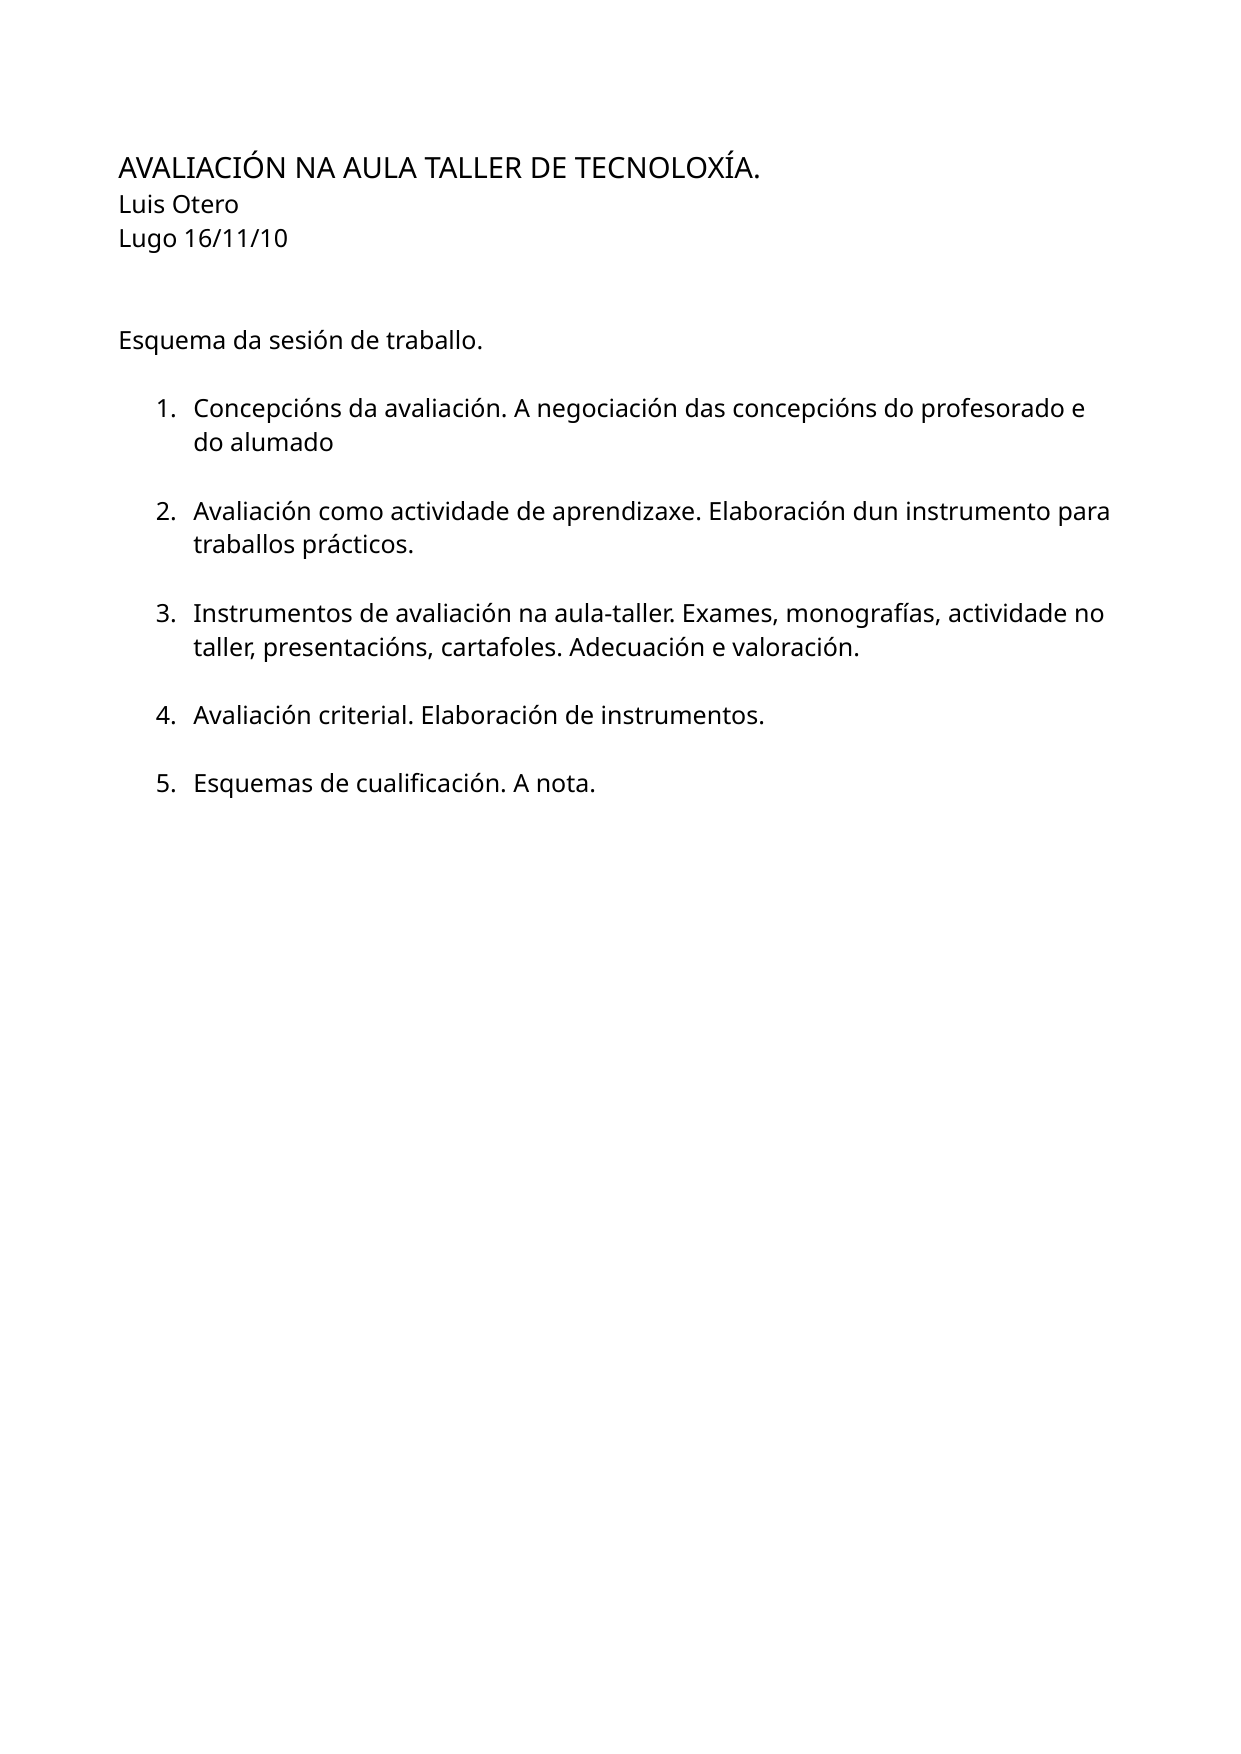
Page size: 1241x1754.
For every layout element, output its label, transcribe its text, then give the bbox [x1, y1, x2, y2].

list Avaliación criterial. Elaboración de instrumentos. [156, 697, 1122, 732]
text Luis Otero [118, 187, 1122, 221]
list Avaliación como actividade de aprendizaxe. Elaboración dun instrumento para traballos prácticos. [156, 493, 1122, 561]
list Instrumentos de avaliación na aula-taller. Exames, monografías, actividade no taller, presentacións, cartafoles. Adecuación e valoración. [156, 595, 1122, 663]
text Esquema da sesión de traballo. [118, 323, 1122, 357]
text AVALIACIÓN NA AULA TALLER DE TECNOLOXÍA. [118, 147, 1122, 187]
list Esquemas de cualificación. A nota. [156, 766, 1122, 800]
list Concepcións da avaliación. A negociación das concepcións do profesorado e do alumado [156, 391, 1122, 459]
text Lugo 16/11/10 [118, 221, 1122, 255]
